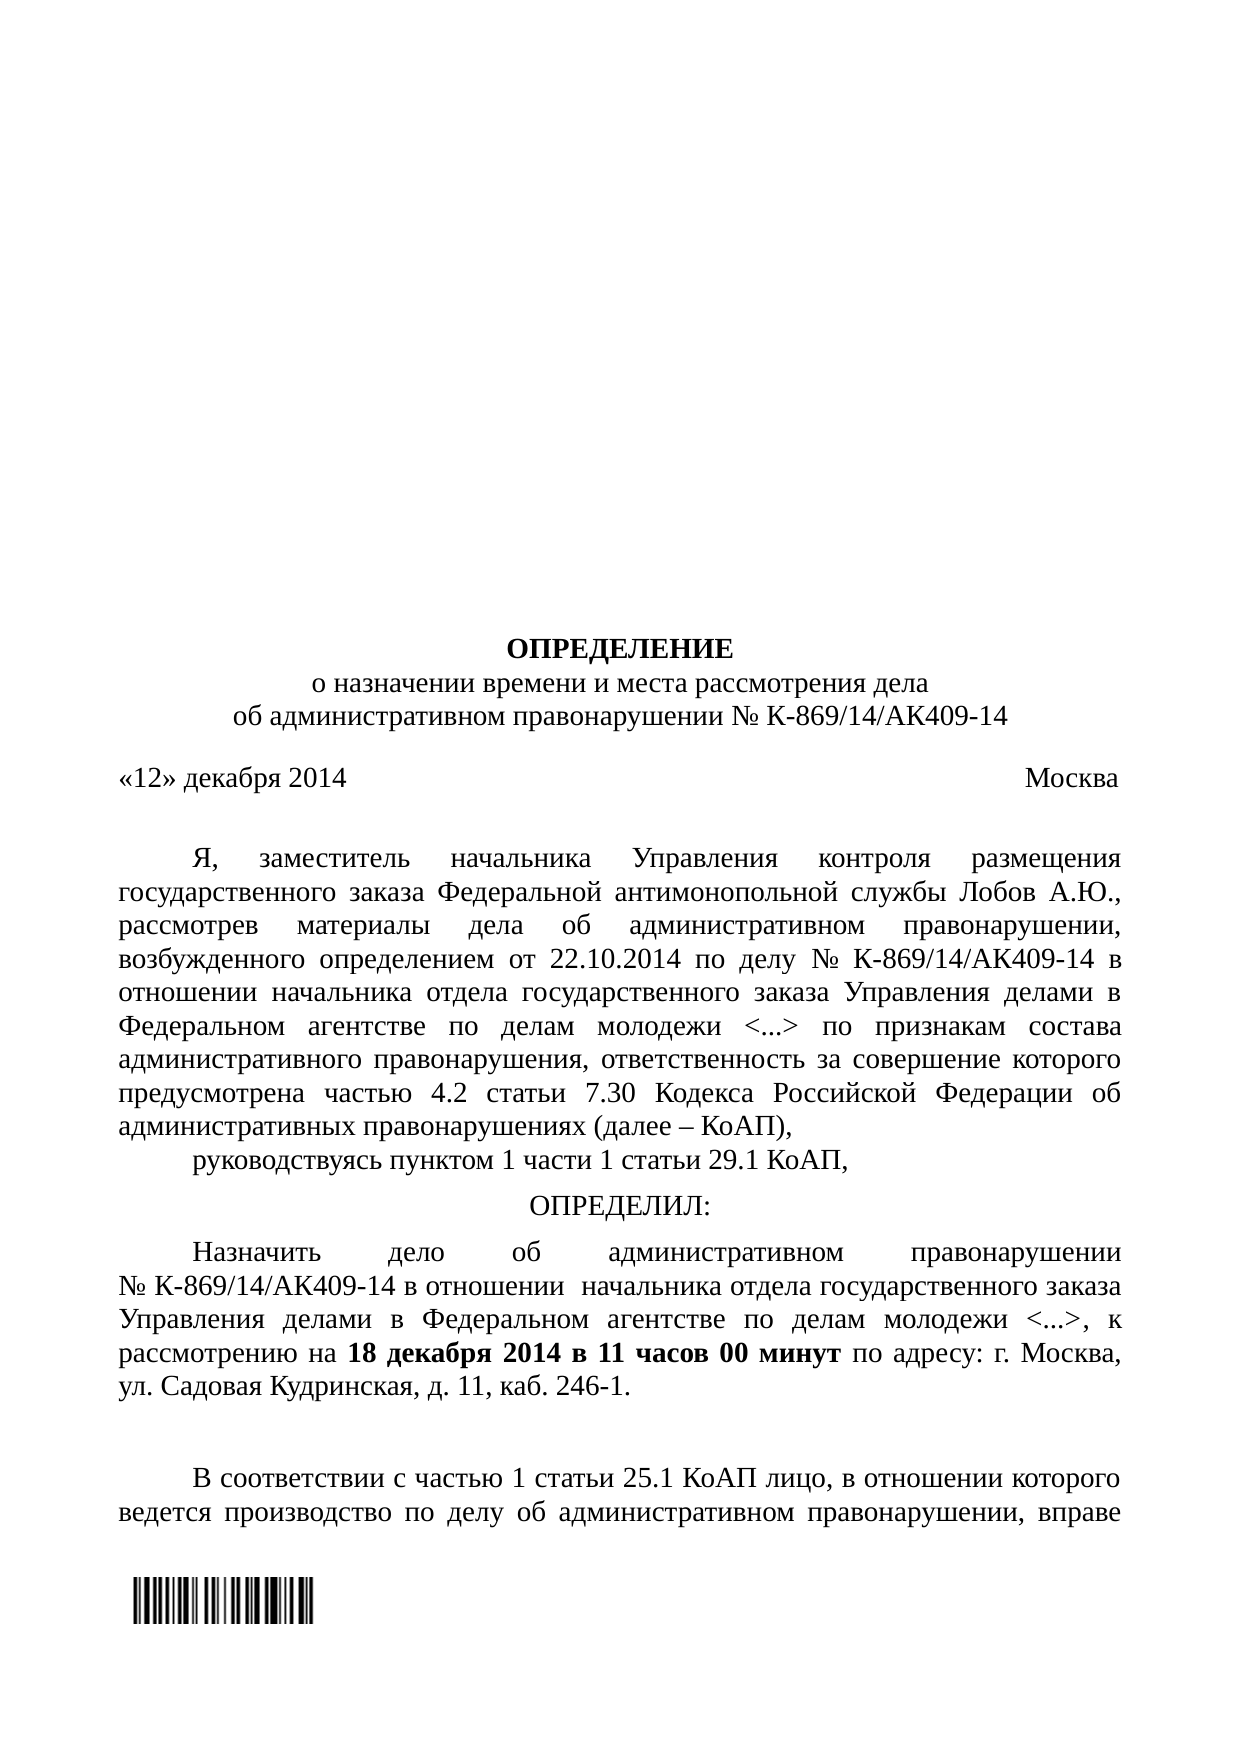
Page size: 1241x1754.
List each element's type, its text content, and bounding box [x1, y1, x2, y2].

text Я, заместитель начальника Управления контроля размещения государственного заказа Федеральной антимонопольной службы Лобов А.Ю., рассмотрев материалы дела об административном правонарушении, возбужденного определением от 22.10.2014 по делу № К-869/14/АК409-14 в отношении начальника отдела государственного заказа Управления делами в Федеральном агентстве по делам молодежи <...> по признакам состава административного правонарушения, ответственность за совершение которого предусмотрена частью 4.2 статьи 7.30 Кодекса Российской Федерации об административных правонарушениях (далее – КоАП), [118, 840, 1122, 1142]
text ОПРЕДЕЛИЛ: [118, 1188, 1122, 1222]
text «12» декабря 2014 Москва [118, 761, 1122, 794]
text о назначении времени и места рассмотрения дела [118, 665, 1122, 698]
text В соответствии с частью 1 статьи 25.1 КоАП лицо, в отношении которого ведется производство по делу об административном правонарушении, вправе [118, 1460, 1122, 1527]
picture [118, 1577, 331, 1624]
text Назначить дело об административном правонарушении № К-869/14/АК409-14 в отношении начальника отдела государственного заказа Управления делами в Федеральном агентстве по делам молодежи <...>, к рассмотрению на 18 декабря 2014 в 11 часов 00 минут по адресу: г. Москва, ул. Садовая Кудринская, д. 11, каб. 246-1. [118, 1234, 1122, 1402]
text руководствуясь пунктом 1 части 1 статьи 29.1 КоАП, [118, 1142, 1122, 1176]
text об административном правонарушении № К-869/14/АК409-14 [118, 698, 1122, 732]
subtitle ОПРЕДЕЛЕНИЕ [118, 631, 1122, 665]
